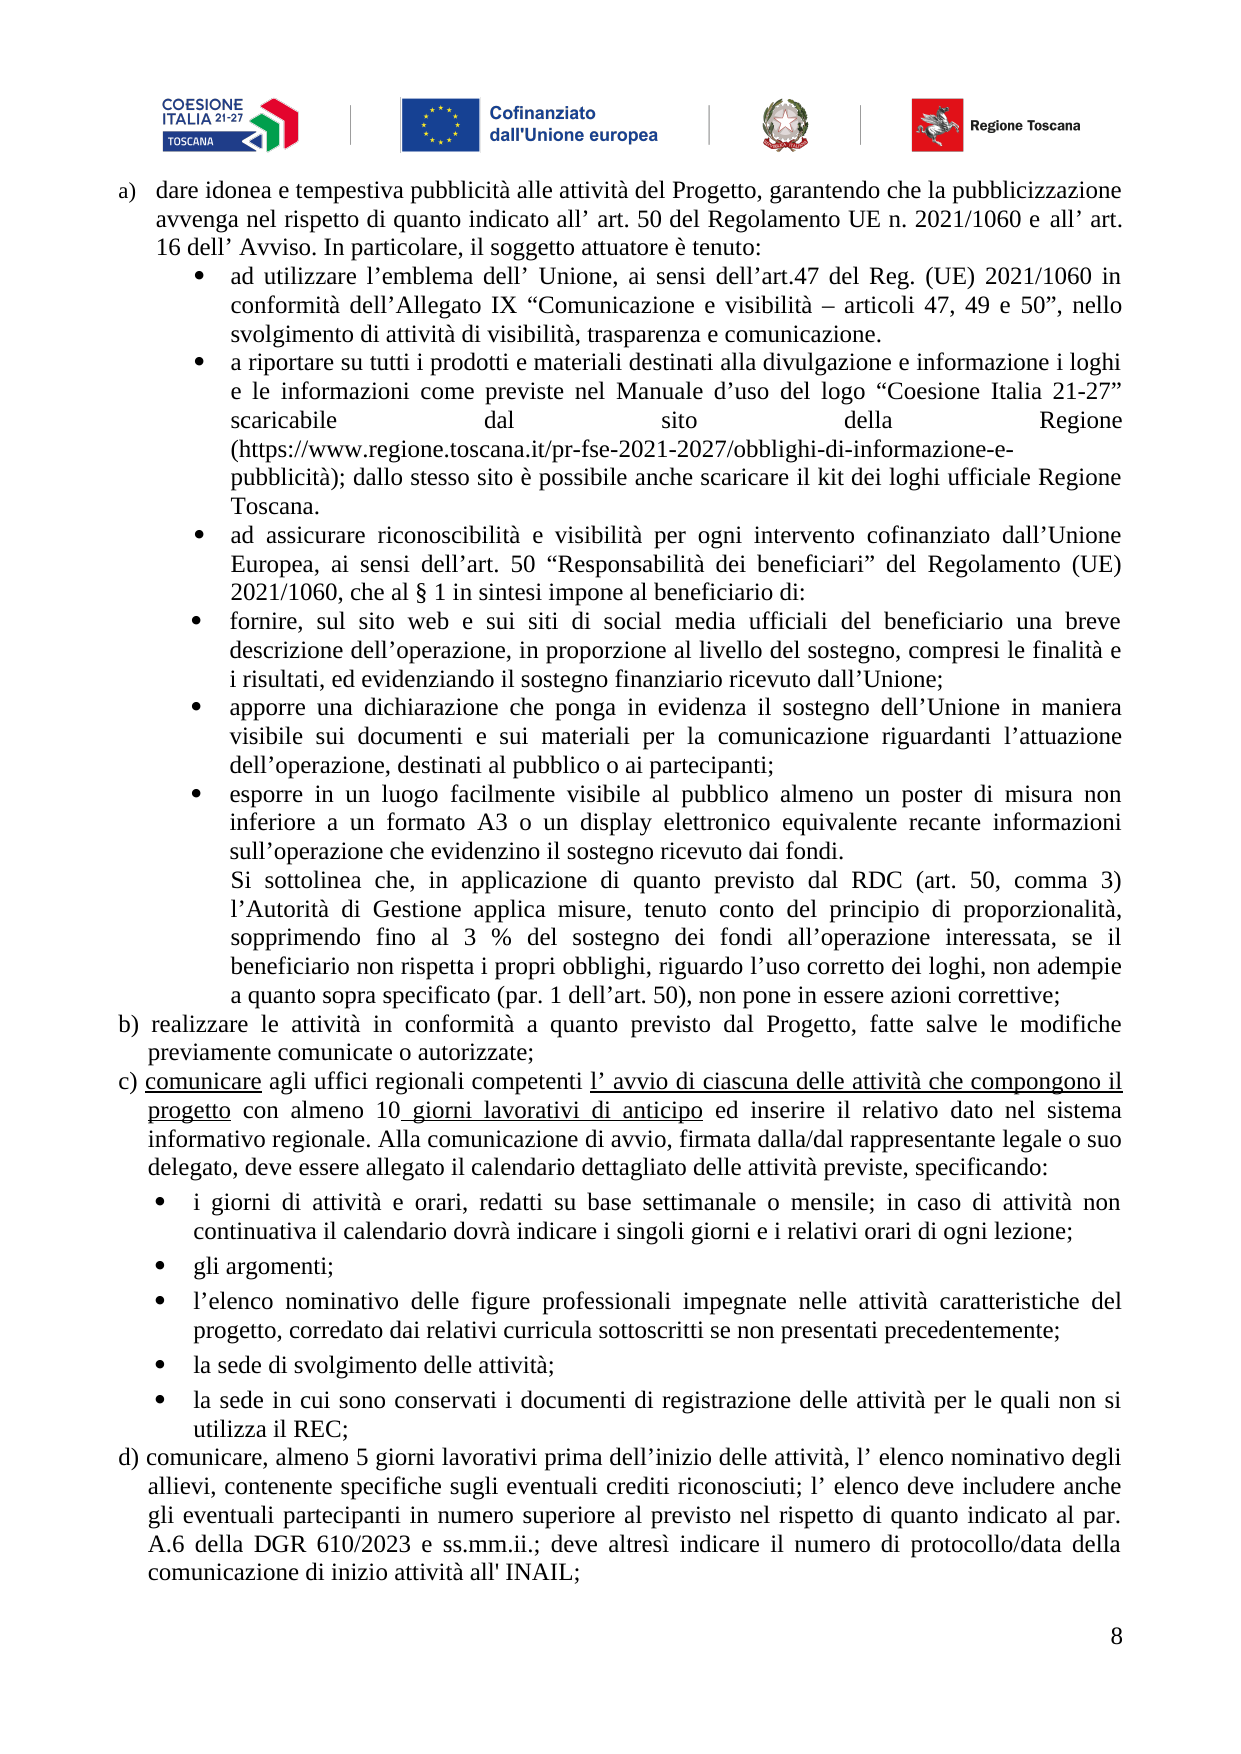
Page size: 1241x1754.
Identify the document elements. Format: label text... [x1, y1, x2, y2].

list apporre una dichiarazione che ponga in evidenza il sostegno dell’Unione in maniera visibile sui documenti e sui materiali per la comunicazione riguardanti l’attuazione dell’operazione, destinati al pubblico o ai partecipanti; [192, 692, 1123, 779]
list dare idonea e tempestiva pubblicità alle attività del Progetto, garantendo che la pubblicizzazione avvenga nel rispetto di quanto indicato all’ art. 50 del Regolamento UE n. 2021/1060 e all’ art. 16 dell’ Avviso. In particolare, il soggetto attuatore è tenuto: [118, 175, 1123, 261]
list la sede di svolgimento delle attività; [156, 1350, 1123, 1379]
list a riportare su tutti i prodotti e materiali destinati alla divulgazione e informazione i loghi e le informazioni come previste nel Manuale d’uso del logo “Coesione Italia 21-27” scaricabile dal sito della Regione (https://www.regione.toscana.it/pr-fse-2021-2027/obblighi-di-informazione-e-pubblicità); dallo stesso sito è possibile anche scaricare il kit dei loghi ufficiale Regione Toscana. [195, 347, 1123, 520]
text Si sottolinea che, in applicazione di quanto previsto dal RDC (art. 50, comma 3) l’Autorità di Gestione applica misure, tenuto conto del principio di proporzionalità, sopprimendo fino al 3 % del sostegno dei fondi all’operazione interessata, se il beneficiario non rispetta i propri obblighi, riguardo l’uso corretto dei loghi, non adempie a quanto sopra specificato (par. 1 dell’art. 50), non pone in essere azioni correttive; [207, 865, 1123, 1009]
list ad utilizzare l’emblema dell’ Unione, ai sensi dell’art.47 del Reg. (UE) 2021/1060 in conformità dell’Allegato IX “Comunicazione e visibilità – articoli 47, 49 e 50”, nello svolgimento di attività di visibilità, trasparenza e comunicazione. [195, 261, 1123, 347]
text c) comunicare agli uffici regionali competenti l’ avvio di ciascuna delle attività che compongono il progetto con almeno 10 giorni lavorativi di anticipo ed inserire il relativo dato nel sistema informativo regionale. Alla comunicazione di avvio, firmata dalla/dal rappresentante legale o suo delegato, deve essere allegato il calendario dettagliato delle attività previste, specificando: [118, 1066, 1123, 1181]
list ad assicurare riconoscibilità e visibilità per ogni intervento cofinanziato dall’Unione Europea, ai sensi dell’art. 50 “Responsabilità dei beneficiari” del Regolamento (UE) 2021/1060, che al § 1 in sintesi impone al beneficiario di: [195, 520, 1123, 606]
text d) comunicare, almeno 5 giorni lavorativi prima dell’inizio delle attività, l’ elenco nominativo degli allievi, contenente specifiche sugli eventuali crediti riconosciuti; l’ elenco deve includere anche gli eventuali partecipanti in numero superiore al previsto nel rispetto di quanto indicato al par. A.6 della DGR 610/2023 e ss.mm.ii.; deve altresì indicare il numero di protocollo/data della comunicazione di inizio attività all' INAIL; [118, 1442, 1123, 1586]
list i giorni di attività e orari, redatti su base settimanale o mensile; in caso di attività non continuativa il calendario dovrà indicare i singoli giorni e i relativi orari di ogni lezione; [156, 1187, 1123, 1245]
list la sede in cui sono conservati i documenti di registrazione delle attività per le quali non si utilizza il REC; [156, 1385, 1123, 1442]
list fornire, sul sito web e sui siti di social media ufficiali del beneficiario una breve descrizione dell’operazione, in proporzione al livello del sostegno, compresi le finalità e i risultati, ed evidenziando il sostegno finanziario ricevuto dall’Unione; [192, 606, 1123, 692]
list gli argomenti; [156, 1251, 1123, 1280]
text b) realizzare le attività in conformità a quanto previsto dal Progetto, fatte salve le modifiche previamente comunicate o autorizzate; [118, 1009, 1123, 1066]
list esporre in un luogo facilmente visibile al pubblico almeno un poster di misura non inferiore a un formato A3 o un display elettronico equivalente recante informazioni sull’operazione che evidenzino il sostegno ricevuto dai fondi. [192, 779, 1123, 865]
list l’elenco nominativo delle figure professionali impegnate nelle attività caratteristiche del progetto, corredato dai relativi curricula sottoscritti se non presentati precedentemente; [156, 1286, 1123, 1344]
